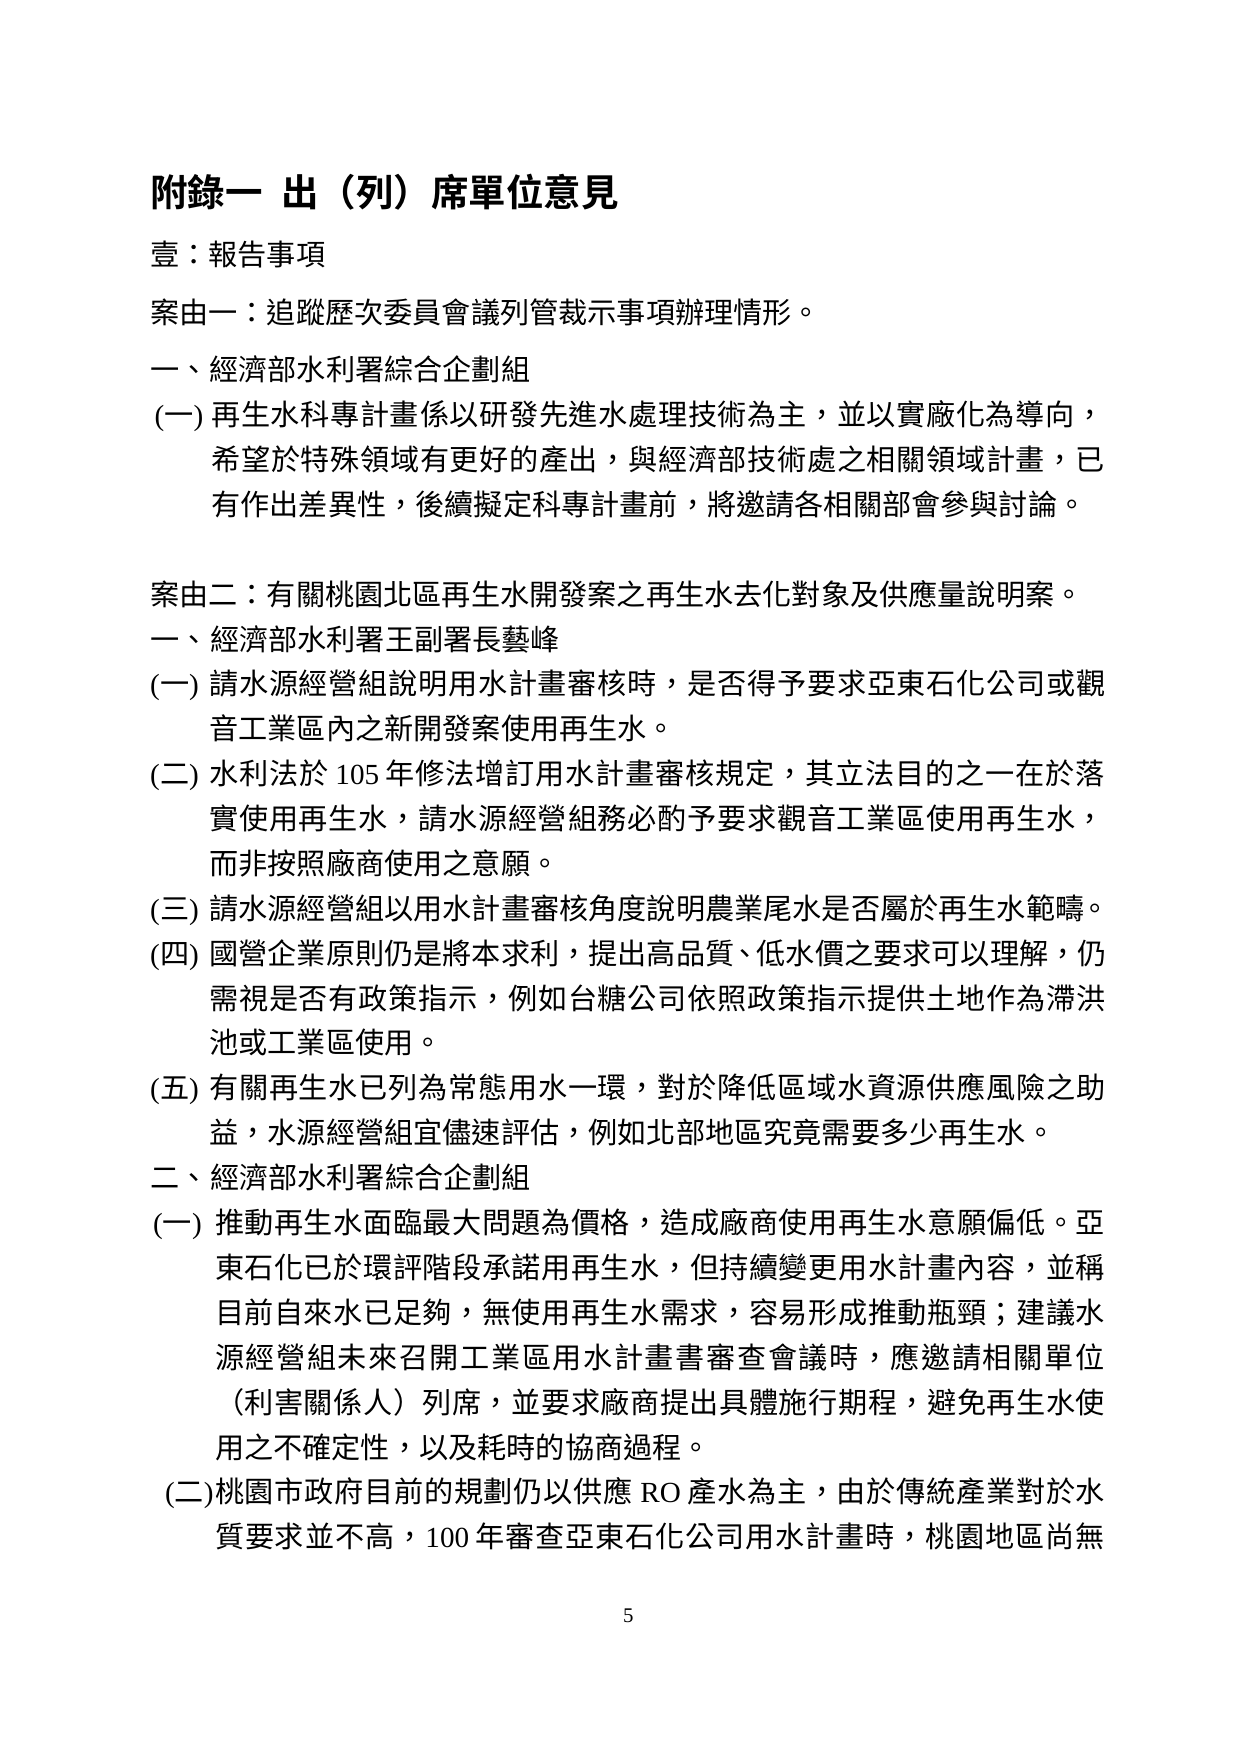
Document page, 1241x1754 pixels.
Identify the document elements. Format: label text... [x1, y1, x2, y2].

list 桃園市政府目前的規劃仍以供應RO產水為主，由於傳統產業對於水質要求並不高，100年審查亞東石化公司用水計畫時，桃園地區尚無 [165, 1466, 1106, 1556]
text 附錄一 出（列）席單位意見 [150, 162, 1106, 217]
list 經濟部水利署王副署長藝峰 [150, 613, 1106, 658]
list 國營企業原則仍是將本求利，提出高品質、低水價之要求可以理解，仍需視是否有政策指示，例如台糖公司依照政策指示提供土地作為滯洪池或工業區使用。 [150, 928, 1106, 1062]
list 請水源經營組以用水計畫審核角度說明農業尾水是否屬於再生水範疇。 [150, 883, 1106, 928]
list 經濟部水利署綜合企劃組 [150, 344, 1106, 389]
list 再生水科專計畫係以研發先進水處理技術為主，並以實廠化為導向，希望於特殊領域有更好的產出，與經濟部技術處之相關領域計畫，已有作出差異性，後續擬定科專計畫前，將邀請各相關部會參與討論。 [154, 389, 1106, 524]
list 水利法於105年修法增訂用水計畫審核規定，其立法目的之一在於落實使用再生水，請水源經營組務必酌予要求觀音工業區使用再生水，而非按照廠商使用之意願。 [150, 748, 1106, 883]
list 推動再生水面臨最大問題為價格，造成廠商使用再生水意願偏低。亞東石化已於環評階段承諾用再生水，但持續變更用水計畫內容，並稱目前自來水已足夠，無使用再生水需求，容易形成推動瓶頸；建議水源經營組未來召開工業區用水計畫書審查會議時，應邀請相關單位（利害關係人）列席，並要求廠商提出具體施行期程，避免再生水使用之不確定性，以及耗時的協商過程。 [153, 1197, 1106, 1466]
text 壹：報告事項 [150, 229, 1106, 274]
list 經濟部水利署綜合企劃組 [150, 1152, 1106, 1197]
text 案由二：有關桃園北區再生水開發案之再生水去化對象及供應量說明案。 [150, 568, 1106, 613]
list 有關再生水已列為常態用水一環，對於降低區域水資源供應風險之助益，水源經營組宜儘速評估，例如北部地區究竟需要多少再生水。 [150, 1062, 1106, 1152]
text 案由一：追蹤歷次委員會議列管裁示事項辦理情形。 [150, 287, 1106, 332]
list 請水源經營組說明用水計畫審核時，是否得予要求亞東石化公司或觀音工業區內之新開發案使用再生水。 [150, 658, 1106, 748]
